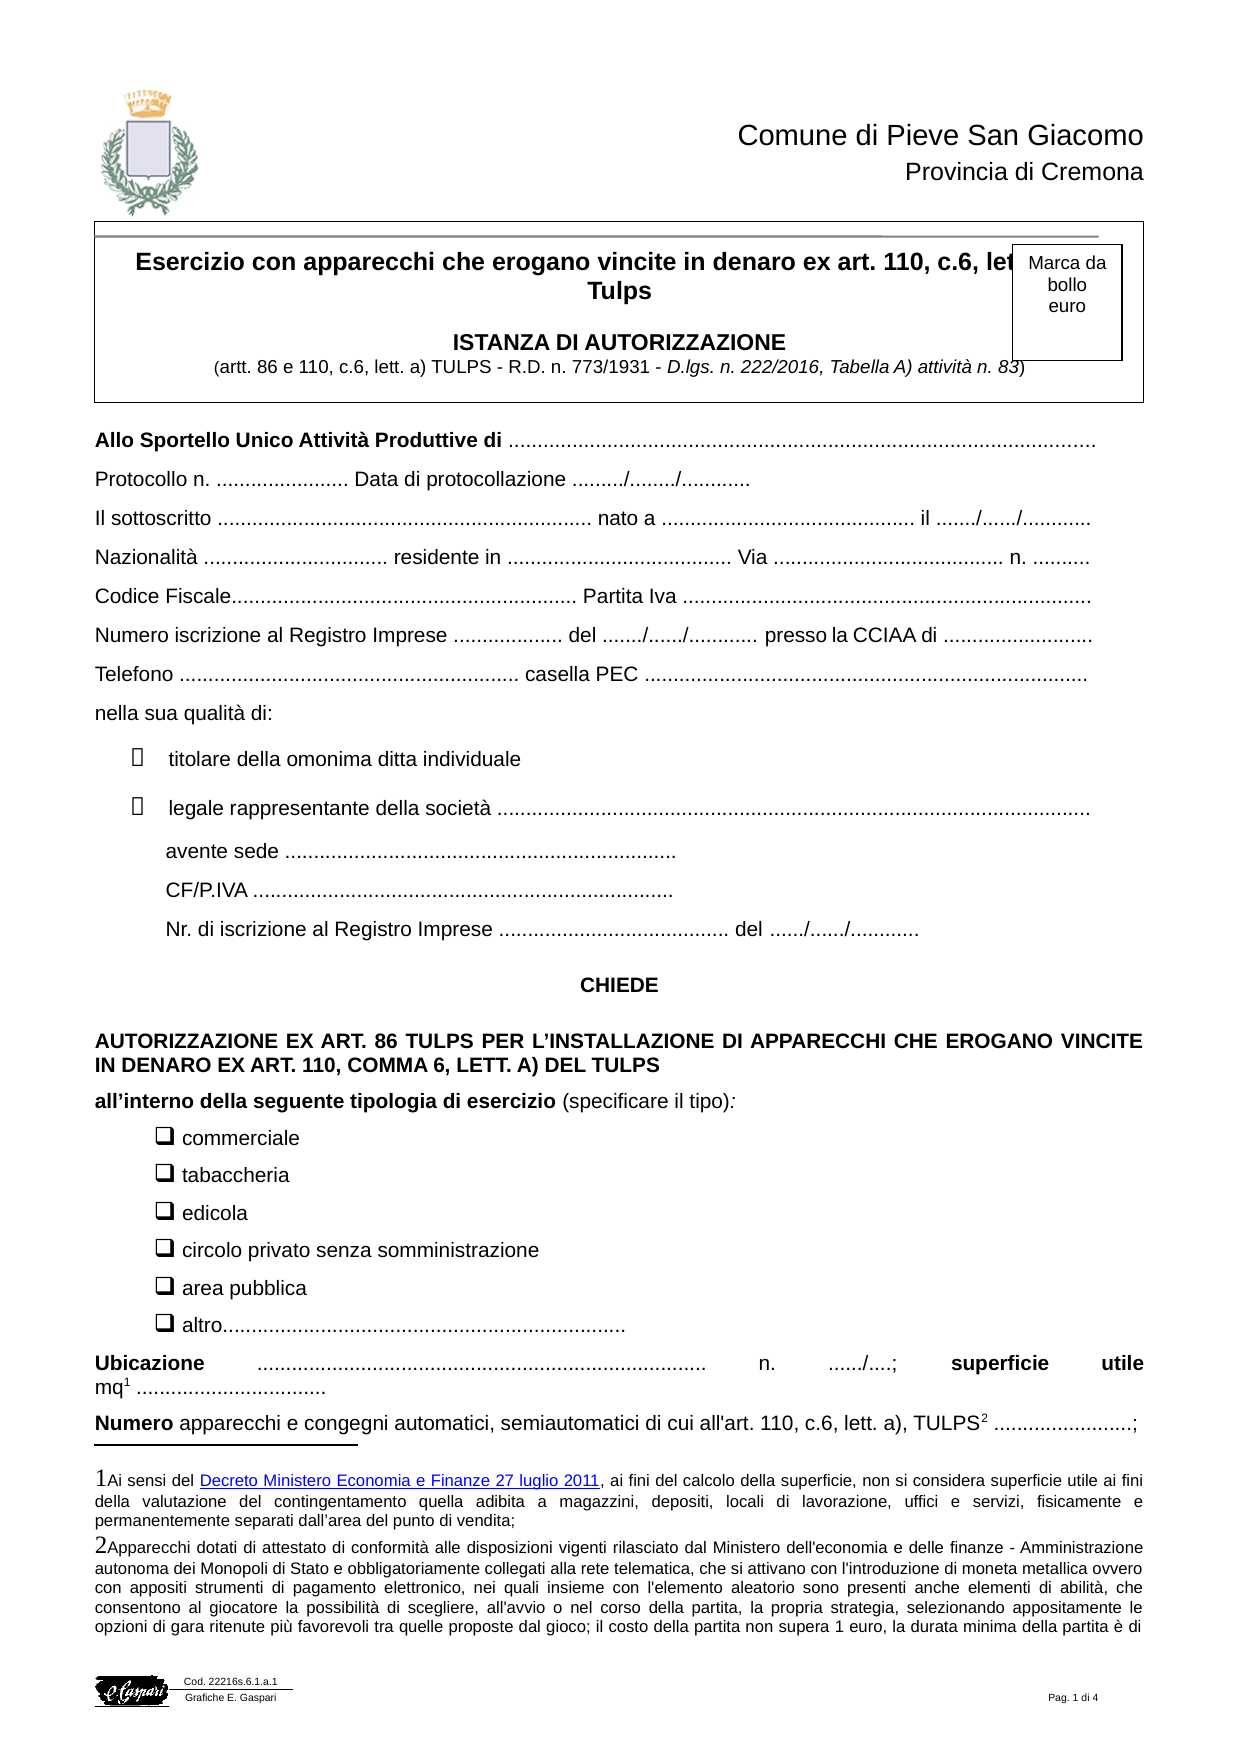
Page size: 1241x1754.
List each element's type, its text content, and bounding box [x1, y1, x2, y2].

table_header Esercizio con apparecchi che erogano vincite in denaro ex art. 110, c.6, lett. a) del Tulps ISTANZA DI AUTORIZZAZIONE (artt. 86 e 110, c.6, lett. a) TULPS - R.D. n. 773/1931 - D.lgs. n. 222/2016, Tabella A) attività n. 83) [95, 222, 1143, 402]
text Numero apparecchi e congegni automatici, semiautomatici di cui all'art. 110, c.6, lett. a), TULPS ........................; [94, 1411, 1144, 1435]
text Codice Fiscale............................................................ Partita Iva ....................................................................... [94, 584, 1144, 608]
text Comune di Pieve San Giacomo [200, 118, 1144, 152]
text Apparecchi dotati di attestato di conformità alle disposizioni vigenti rilasciato dal Ministero dell'economia e delle finanze - Amministrazione autonoma dei Monopoli di Stato e obbligatoriamente collegati alla rete telematica, che si attivano con l'introduzione di moneta metallica ovvero con appositi strumenti di pagamento elettronico, nei quali insieme con l'elemento aleatorio sono presenti anche elementi di abilità, che consentono al giocatore la possibilità di scegliere, all'avvio o nel corso della partita, la propria strategia, selezionando appositamente le opzioni di gara ritenute più favorevoli tra quelle proposte dal gioco; il costo della partita non supera 1 euro, la durata minima della partita è di [94, 1530, 1144, 1636]
text Nazionalità ................................ residente in ....................................... Via ........................................ n. .......... [94, 545, 1144, 569]
text AUTORIZZAZIONE EX ART. 86 TULPS PER L’INSTALLAZIONE DI APPARECCHI CHE EROGANO VINCITE IN DENARO EX ART. 110, COMMA 6, LETT. A) DEL TULPS [94, 1029, 1144, 1077]
text Ubicazione .............................................................................. n. ....../....; superficie utile mq ................................. [94, 1351, 1144, 1399]
text CF/P.IVA ......................................................................... [165, 878, 1144, 902]
text  area pubblica [153, 1276, 1144, 1301]
text  altro...................................................................... [153, 1313, 1144, 1338]
text Telefono ........................................................... casella PEC ............................................................................. [94, 661, 1144, 685]
picture [94, 1674, 168, 1706]
text Nr. di iscrizione al Registro Imprese ........................................ del ....../....../............ [165, 917, 1144, 941]
text Provincia di Cremona [200, 157, 1144, 185]
text  edicola [153, 1201, 1144, 1226]
text  circolo privato senza somministrazione [153, 1238, 1144, 1263]
text nella sua qualità di: [94, 700, 1144, 724]
text  commerciale [153, 1126, 1144, 1151]
text  legale rappresentante della società ....................................................................................................... [130, 789, 1144, 823]
text Numero iscrizione al Registro Imprese ................... del ......./....../............ presso la CCIAA di .......................... [94, 623, 1144, 647]
text Protocollo n. ....................... Data di protocollazione ........./......../............ [94, 467, 1144, 491]
text avente sede .................................................................... [165, 839, 1144, 863]
picture [98, 87, 200, 219]
text Ai sensi del Decreto Ministero Economia e Finanze 27 luglio 2011, ai fini del calcolo della superficie, non si considera superficie utile ai fini della valutazione del contingentamento quella adibita a magazzini, depositi, locali di lavorazione, uffici e servizi, fisicamente e permanentemente separati dall’area del punto di vendita; [94, 1463, 1144, 1530]
text Il sottoscritto ................................................................. nato a ............................................ il ......./....../............ [94, 506, 1144, 530]
text  titolare della omonima ditta individuale [130, 739, 1144, 773]
text  tabaccheria [153, 1163, 1144, 1188]
text CHIEDE [94, 973, 1144, 997]
text all’interno della seguente tipologia di esercizio (specificare il tipo): [94, 1089, 1144, 1113]
text Allo Sportello Unico Attività Produttive di [94, 428, 1144, 452]
